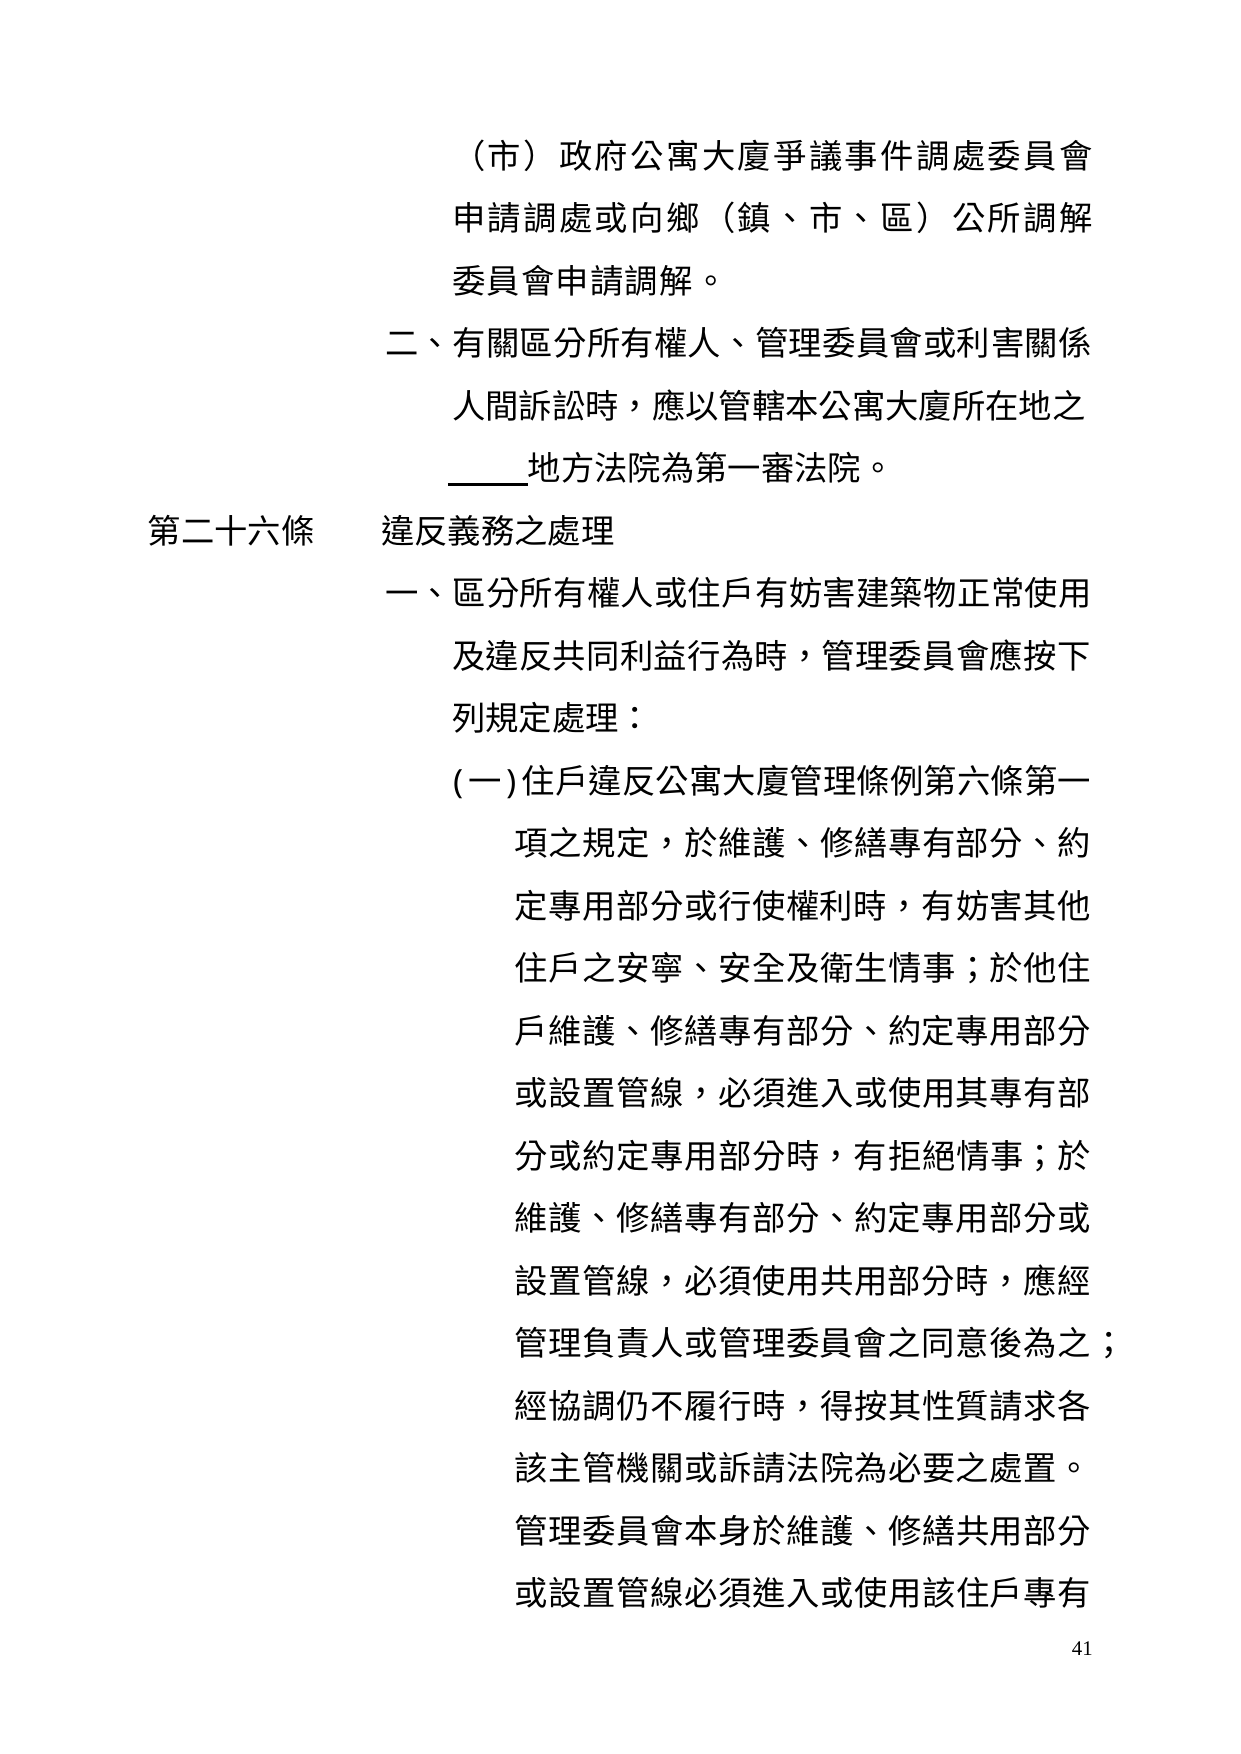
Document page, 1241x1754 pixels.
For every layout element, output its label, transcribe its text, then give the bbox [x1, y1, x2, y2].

text 二、有關區分所有權人、管理委員會或利害關係人間訴訟時，應以管轄本公寓大廈所在地之 [385, 300, 1092, 425]
text 一、區分所有權人或住戶有妨害建築物正常使用及違反共同利益行為時，管理委員會應按下列規定處理： [385, 550, 1092, 737]
text 地方法院為第一審法院。 [448, 425, 1092, 487]
text (一)住戶違反公寓大廈管理條例第六條第一項之規定，於維護、修繕專有部分、約定專用部分或行使權利時，有妨害其他住戶之安寧、安全及衛生情事；於他住戶維護、修繕專有部分、約定專用部分或設置管線，必須進入或使用其專有部分或約定專用部分時，有拒絕情事；於維護、修繕專有部分、約定專用部分或設置管線，必須使用共用部分時，應經管理負責人或管理委員會之同意後為之；經協調仍不履行時，得按其性質請求各該主管機關或訴請法院為必要之處置。管理委員會本身於維護、修繕共用部分或設置管線必須進入或使用該住戶專有部分或約定專用部分，有拒絕情事時，亦同。 [448, 737, 1092, 1612]
text （市）政府公寓大廈爭議事件調處委員會申請調處或向鄉（鎮、市、區）公所調解委員會申請調解。 [385, 112, 1092, 300]
text 第二十六條 違反義務之處理 [148, 487, 1092, 550]
